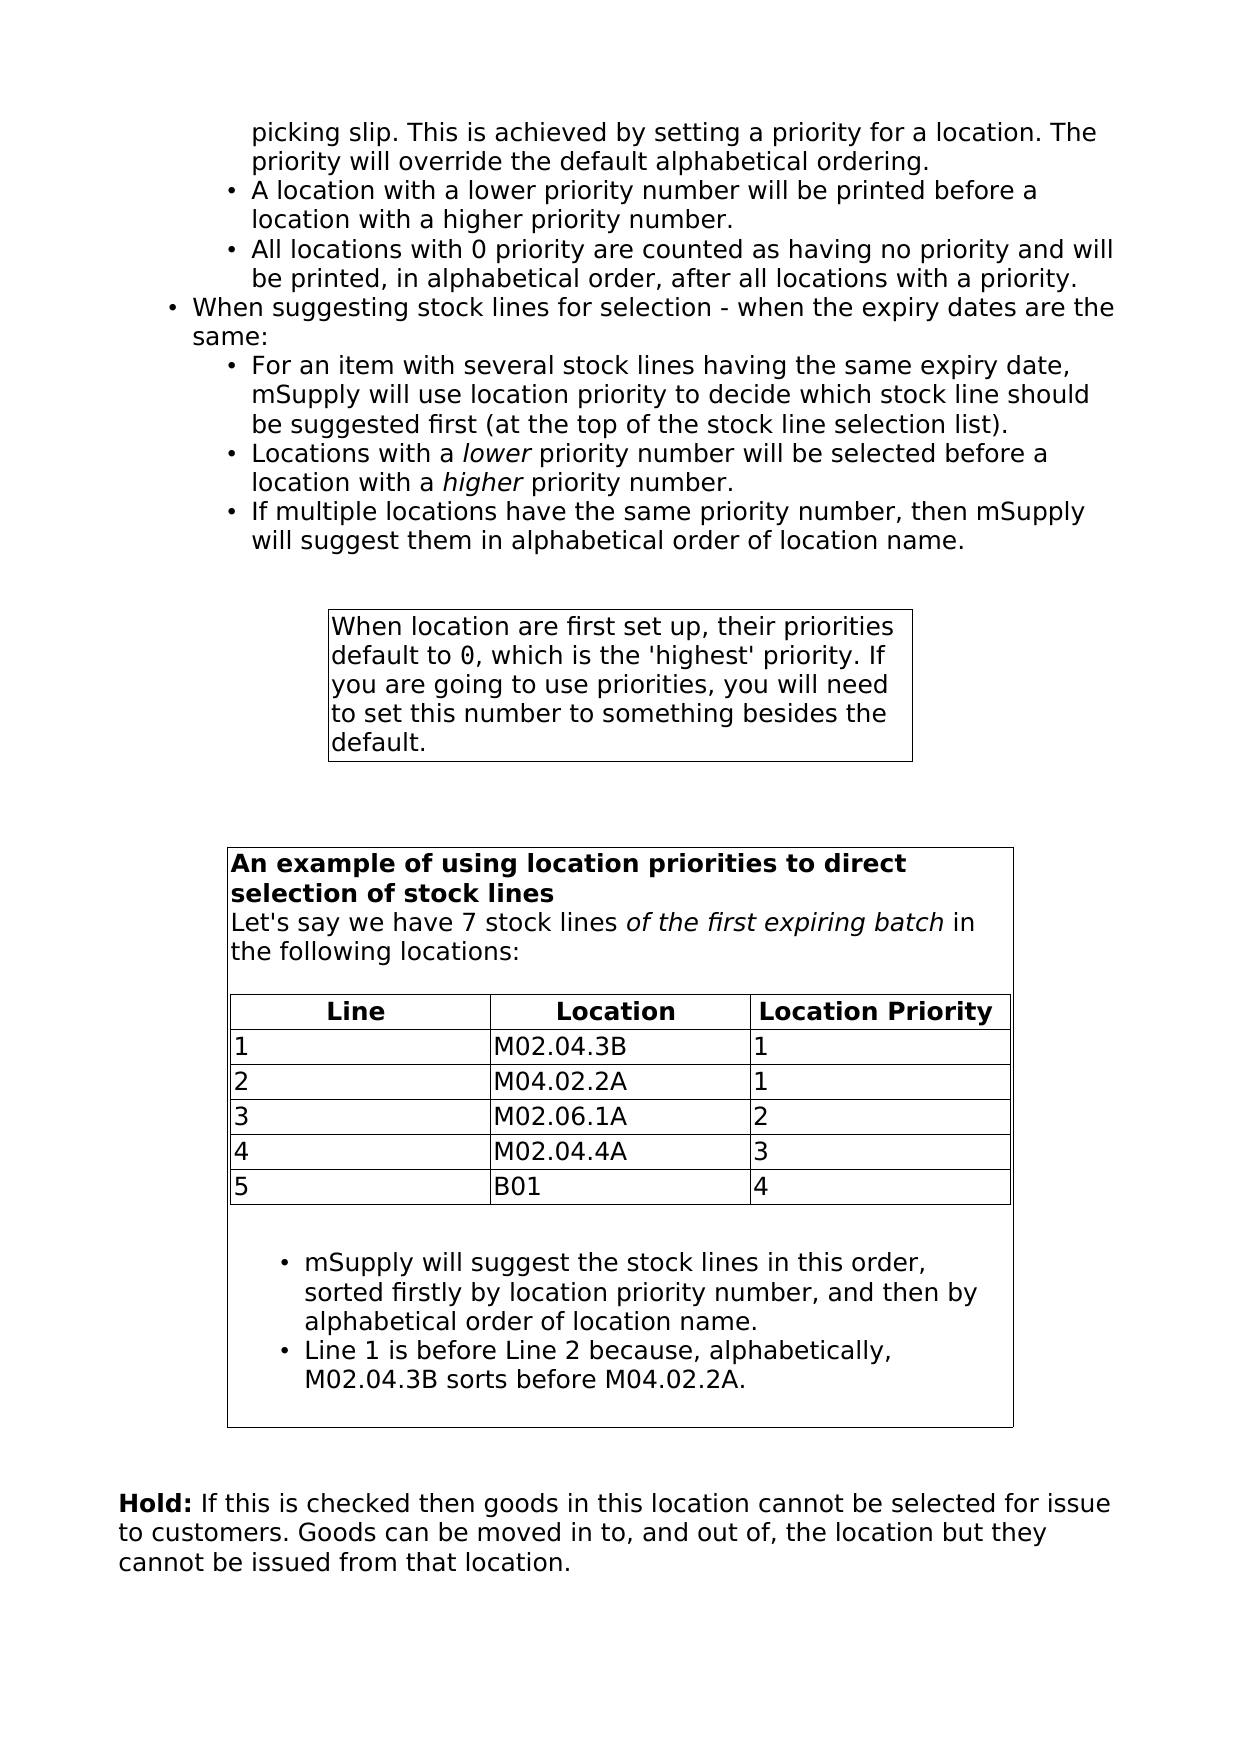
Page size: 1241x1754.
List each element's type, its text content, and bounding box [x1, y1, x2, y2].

table_cell M02.04.4A [491, 1135, 750, 1169]
table_cell 1 [751, 1065, 1010, 1099]
list All locations with 0 priority are counted as having no priority and will be printed, in alphabetical order, after all locations with a priority. [236, 235, 1122, 293]
text Hold: If this is checked then goods in this location cannot be selected for issue to customers. Goods can be moved in to, and out of, the location but they cannot be issued from that location. [118, 1489, 1122, 1577]
table_cell B01 [491, 1170, 750, 1204]
table_cell M04.02.2A [491, 1065, 750, 1099]
table_cell 5 [231, 1170, 490, 1204]
table_header Location Priority [751, 995, 1010, 1029]
table_cell 1 [751, 1030, 1010, 1064]
table_cell 4 [751, 1170, 1010, 1204]
table_cell 1 [231, 1030, 490, 1064]
table_header When location are first set up, their priorities default to 0, which is the 'highest' priority. If you are going to use priorities, you will need to set this number to something besides the default. [329, 610, 912, 761]
list For an item with several stock lines having the same expiry date, mSupply will use location priority to decide which stock line should be suggested first (at the top of the stock line selection list). [236, 351, 1122, 439]
list Locations with a lower priority number will be selected before a location with a higher priority number. [236, 439, 1122, 497]
table_header Line [231, 995, 490, 1029]
table_cell 3 [751, 1135, 1010, 1169]
table_cell 4 [231, 1135, 490, 1169]
table_header Location [491, 995, 750, 1029]
table_header An example of using location priorities to direct selection of stock lines Let's say we have 7 stock lines of the first expiring batch in the following locations: mSupply will suggest the stock lines in this order, sorted firstly by location priority number, and then by alphabetical order of location name. Line 1 is before Line 2 because, alphabetically, M02.04.3B sorts before M04.02.2A. [228, 848, 1013, 1427]
list picking slip. This is achieved by setting a priority for a location. The priority will override the default alphabetical ordering. [236, 118, 1122, 176]
table_cell 2 [231, 1065, 490, 1099]
list When suggesting stock lines for selection - when the expiry dates are the same: [177, 293, 1122, 351]
list A location with a lower priority number will be printed before a location with a higher priority number. [236, 176, 1122, 235]
table_cell 2 [751, 1100, 1010, 1134]
table_cell M02.06.1A [491, 1100, 750, 1134]
list If multiple locations have the same priority number, then mSupply will suggest them in alphabetical order of location name. [236, 497, 1122, 556]
table_cell 3 [231, 1100, 490, 1134]
table_cell M02.04.3B [491, 1030, 750, 1064]
